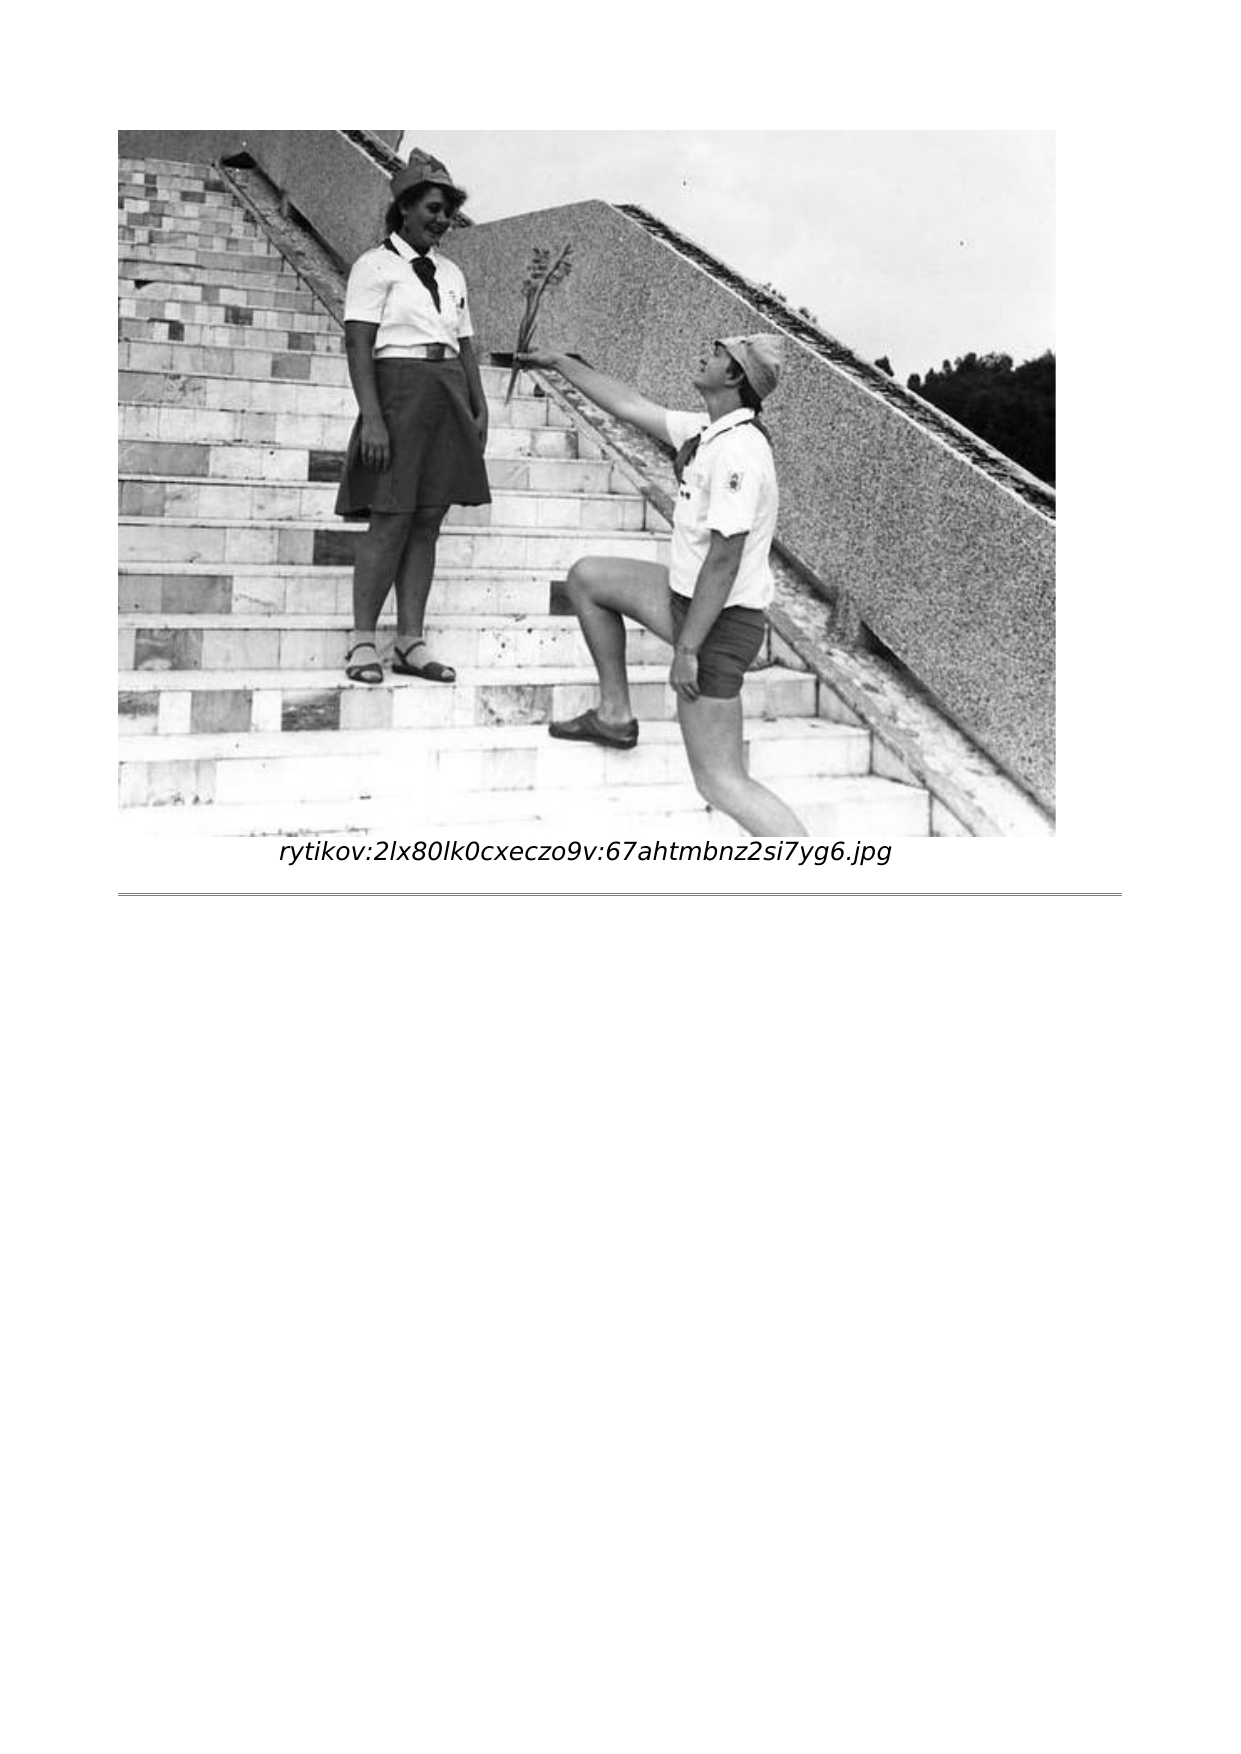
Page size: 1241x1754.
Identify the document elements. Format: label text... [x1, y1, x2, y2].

picture [118, 130, 1056, 837]
text rytikov:2lx80lk0cxeczo9v:67ahtmbnz2si7yg6.jpg [118, 837, 1056, 866]
